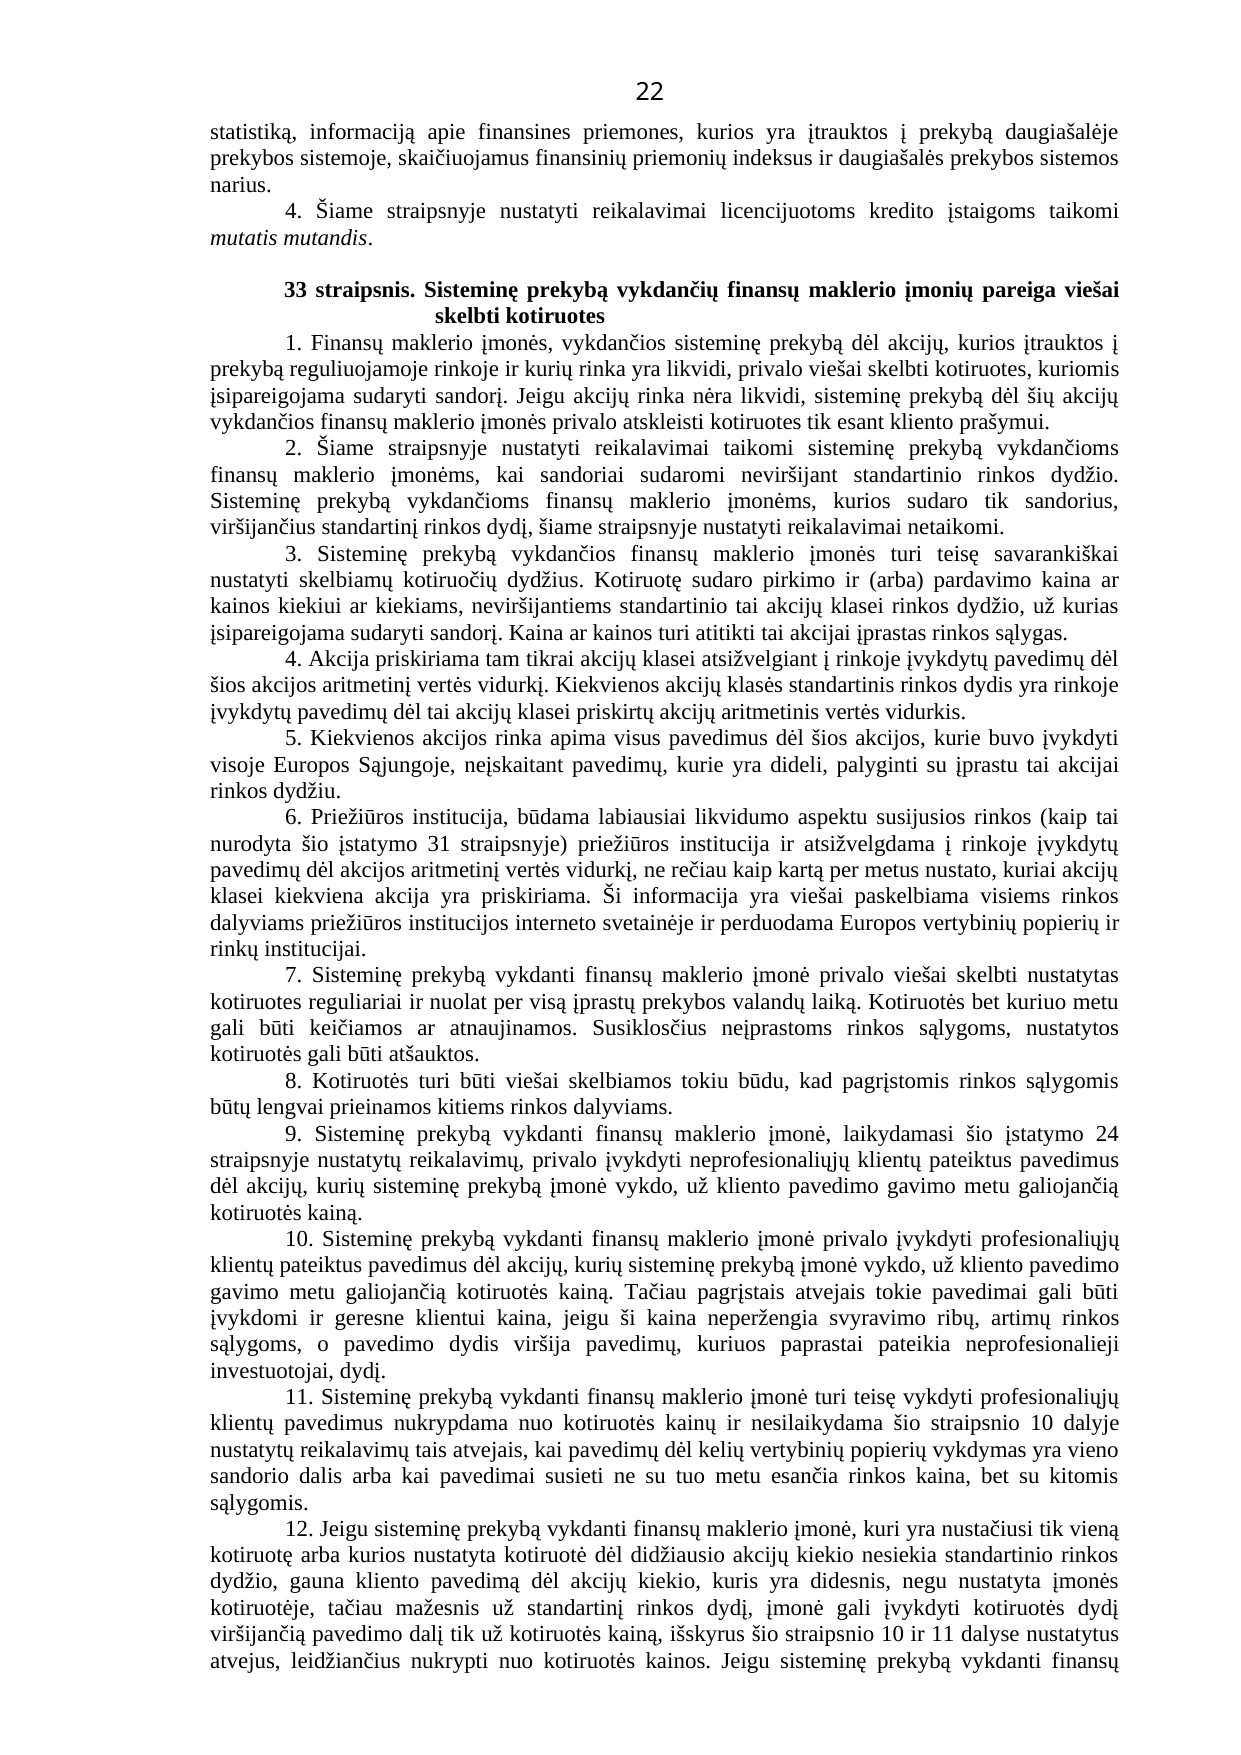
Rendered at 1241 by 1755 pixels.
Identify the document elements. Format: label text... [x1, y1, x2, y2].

text 9. Sisteminę prekybą vykdanti finansų maklerio įmonė, laikydamasi šio įstatymo 24 straipsnyje nustatytų reikalavimų, privalo įvykdyti neprofesionaliųjų klientų pateiktus pavedimus dėl akcijų, kurių sisteminę prekybą įmonė vykdo, už kliento pavedimo gavimo metu galiojančią kotiruotės kainą. [210, 1119, 1120, 1225]
text 3. Sisteminę prekybą vykdančios finansų maklerio įmonės turi teisę savarankiškai nustatyti skelbiamų kotiruočių dydžius. Kotiruotę sudaro pirkimo ir (arba) pardavimo kaina ar kainos kiekiui ar kiekiams, neviršijantiems standartinio tai akcijų klasei rinkos dydžio, už kurias įsipareigojama sudaryti sandorį. Kaina ar kainos turi atitikti tai akcijai įprastas rinkos sąlygas. [210, 540, 1120, 645]
text 4. Šiame straipsnyje nustatyti reikalavimai licencijuotoms kredito įstaigoms taikomi mutatis mutandis. [210, 197, 1120, 250]
text 33 straipsnis. Sisteminę prekybą vykdančių finansų maklerio įmonių pareiga viešai skelbti kotiruotes [284, 276, 1120, 329]
text 10. Sisteminę prekybą vykdanti finansų maklerio įmonė privalo įvykdyti profesionaliųjų klientų pateiktus pavedimus dėl akcijų, kurių sisteminę prekybą įmonė vykdo, už kliento pavedimo gavimo metu galiojančią kotiruotės kainą. Tačiau pagrįstais atvejais tokie pavedimai gali būti įvykdomi ir geresne klientui kaina, jeigu ši kaina neperžengia svyravimo ribų, artimų rinkos sąlygoms, o pavedimo dydis viršija pavedimų, kuriuos paprastai pateikia neprofesionalieji investuotojai, dydį. [210, 1225, 1120, 1383]
text 5. Kiekvienos akcijos rinka apima visus pavedimus dėl šios akcijos, kurie buvo įvykdyti visoje Europos Sąjungoje, neįskaitant pavedimų, kurie yra dideli, palyginti su įprastu tai akcijai rinkos dydžiu. [210, 724, 1120, 803]
text statistiką, informaciją apie finansines priemones, kurios yra įtrauktos į prekybą daugiašalėje prekybos sistemoje, skaičiuojamus finansinių priemonių indeksus ir daugiašalės prekybos sistemos narius. [210, 118, 1120, 197]
text 11. Sisteminę prekybą vykdanti finansų maklerio įmonė turi teisę vykdyti profesionaliųjų klientų pavedimus nukrypdama nuo kotiruotės kainų ir nesilaikydama šio straipsnio 10 dalyje nustatytų reikalavimų tais atvejais, kai pavedimų dėl kelių vertybinių popierių vykdymas yra vieno sandorio dalis arba kai pavedimai susieti ne su tuo metu esančia rinkos kaina, bet su kitomis sąlygomis. [210, 1383, 1120, 1515]
text 4. Akcija priskiriama tam tikrai akcijų klasei atsižvelgiant į rinkoje įvykdytų pavedimų dėl šios akcijos aritmetinį vertės vidurkį. Kiekvienos akcijų klasės standartinis rinkos dydis yra rinkoje įvykdytų pavedimų dėl tai akcijų klasei priskirtų akcijų aritmetinis vertės vidurkis. [210, 645, 1120, 724]
text 2. Šiame straipsnyje nustatyti reikalavimai taikomi sisteminę prekybą vykdančioms finansų maklerio įmonėms, kai sandoriai sudaromi neviršijant standartinio rinkos dydžio. Sisteminę prekybą vykdančioms finansų maklerio įmonėms, kurios sudaro tik sandorius, viršijančius standartinį rinkos dydį, šiame straipsnyje nustatyti reikalavimai netaikomi. [210, 434, 1120, 540]
text 12. Jeigu sisteminę prekybą vykdanti finansų maklerio įmonė, kuri yra nustačiusi tik vieną kotiruotę arba kurios nustatyta kotiruotė dėl didžiausio akcijų kiekio nesiekia standartinio rinkos dydžio, gauna kliento pavedimą dėl akcijų kiekio, kuris yra didesnis, negu nustatyta įmonės kotiruotėje, tačiau mažesnis už standartinį rinkos dydį, įmonė gali įvykdyti kotiruotės dydį viršijančią pavedimo dalį tik už kotiruotės kainą, išskyrus šio straipsnio 10 ir 11 dalyse nustatytus atvejus, leidžiančius nukrypti nuo kotiruotės kainos. Jeigu sisteminę prekybą vykdanti finansų [210, 1515, 1120, 1673]
text 1. Finansų maklerio įmonės, vykdančios sisteminę prekybą dėl akcijų, kurios įtrauktos į prekybą reguliuojamoje rinkoje ir kurių rinka yra likvidi, privalo viešai skelbti kotiruotes, kuriomis įsipareigojama sudaryti sandorį. Jeigu akcijų rinka nėra likvidi, sisteminę prekybą dėl šių akcijų vykdančios finansų maklerio įmonės privalo atskleisti kotiruotes tik esant kliento prašymui. [210, 329, 1120, 434]
text 7. Sisteminę prekybą vykdanti finansų maklerio įmonė privalo viešai skelbti nustatytas kotiruotes reguliariai ir nuolat per visą įprastų prekybos valandų laiką. Kotiruotės bet kuriuo metu gali būti keičiamos ar atnaujinamos. Susiklosčius neįprastoms rinkos sąlygoms, nustatytos kotiruotės gali būti atšauktos. [210, 961, 1120, 1067]
text 6. Priežiūros institucija, būdama labiausiai likvidumo aspektu susijusios rinkos (kaip tai nurodyta šio įstatymo 31 straipsnyje) priežiūros institucija ir atsižvelgdama į rinkoje įvykdytų pavedimų dėl akcijos aritmetinį vertės vidurkį, ne rečiau kaip kartą per metus nustato, kuriai akcijų klasei kiekviena akcija yra priskiriama. Ši informacija yra viešai paskelbiama visiems rinkos dalyviams priežiūros institucijos interneto svetainėje ir perduodama Europos vertybinių popierių ir rinkų institucijai. [210, 803, 1120, 961]
text 8. Kotiruotės turi būti viešai skelbiamos tokiu būdu, kad pagrįstomis rinkos sąlygomis būtų lengvai prieinamos kitiems rinkos dalyviams. [210, 1067, 1120, 1119]
